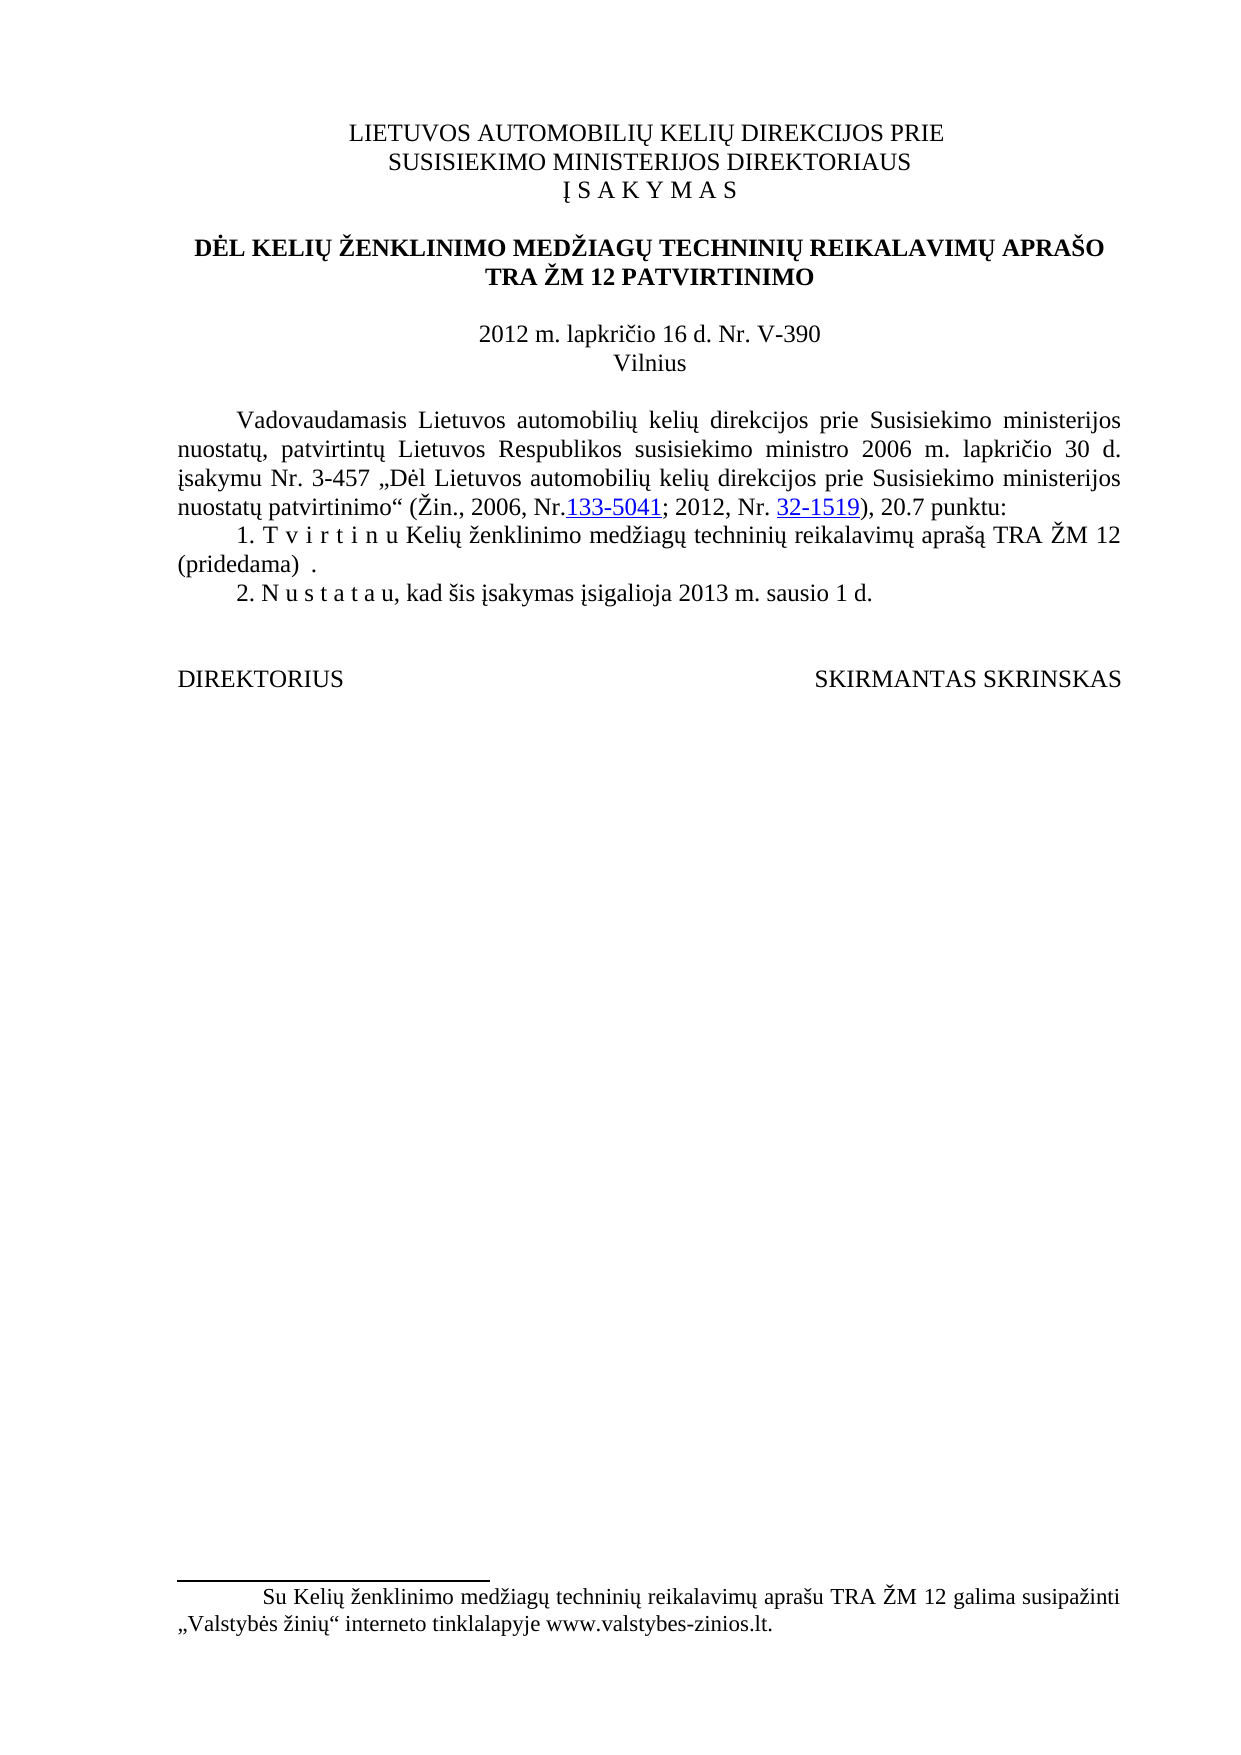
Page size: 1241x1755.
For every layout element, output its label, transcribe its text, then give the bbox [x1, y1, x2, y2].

text Vilnius [177, 348, 1122, 377]
text DĖL KELIŲ ŽENKLINIMO MEDŽIAGŲ TECHNINIŲ REIKALAVIMŲ APRAŠO TRA ŽM 12 PATVIRTINIMO [177, 233, 1122, 291]
text Vadovaudamasis Lietuvos automobilių kelių direkcijos prie Susisiekimo ministerijos nuostatų, patvirtintų Lietuvos Respublikos susisiekimo ministro 2006 m. lapkričio 30 d. įsakymu Nr. 3-457 „Dėl Lietuvos automobilių kelių direkcijos prie Susisiekimo ministerijos nuostatų patvirtinimo“ (Žin., 2006, Nr.133-5041; 2012, Nr. 32-1519), 20.7 punktu: [177, 406, 1122, 521]
text SUSISIEKIMO MINISTERIJOS DIREKTORIAUS [177, 147, 1122, 176]
text 2012 m. lapkričio 16 d. Nr. V-390 [177, 319, 1122, 348]
text Direktorius Skirmantas Skrinskas [177, 664, 1122, 693]
text Su Kelių ženklinimo medžiagų techninių reikalavimų aprašu TRA ŽM 12 galima susipažinti „Valstybės žinių“ interneto tinklalapyje www.valstybes-zinios.lt. [177, 1581, 1122, 1636]
text 2. N u s t a t a u, kad šis įsakymas įsigalioja 2013 m. sausio 1 d. [177, 578, 1122, 607]
text 1. T v i r t i n u Kelių ženklinimo medžiagų techninių reikalavimų aprašą TRA ŽM 12 (pridedama). [177, 521, 1122, 578]
text Į S A K Y M A S [177, 176, 1122, 204]
text LIETUVOS AUTOMOBILIŲ KELIŲ DIREKCIJOS PRIE [177, 118, 1122, 147]
